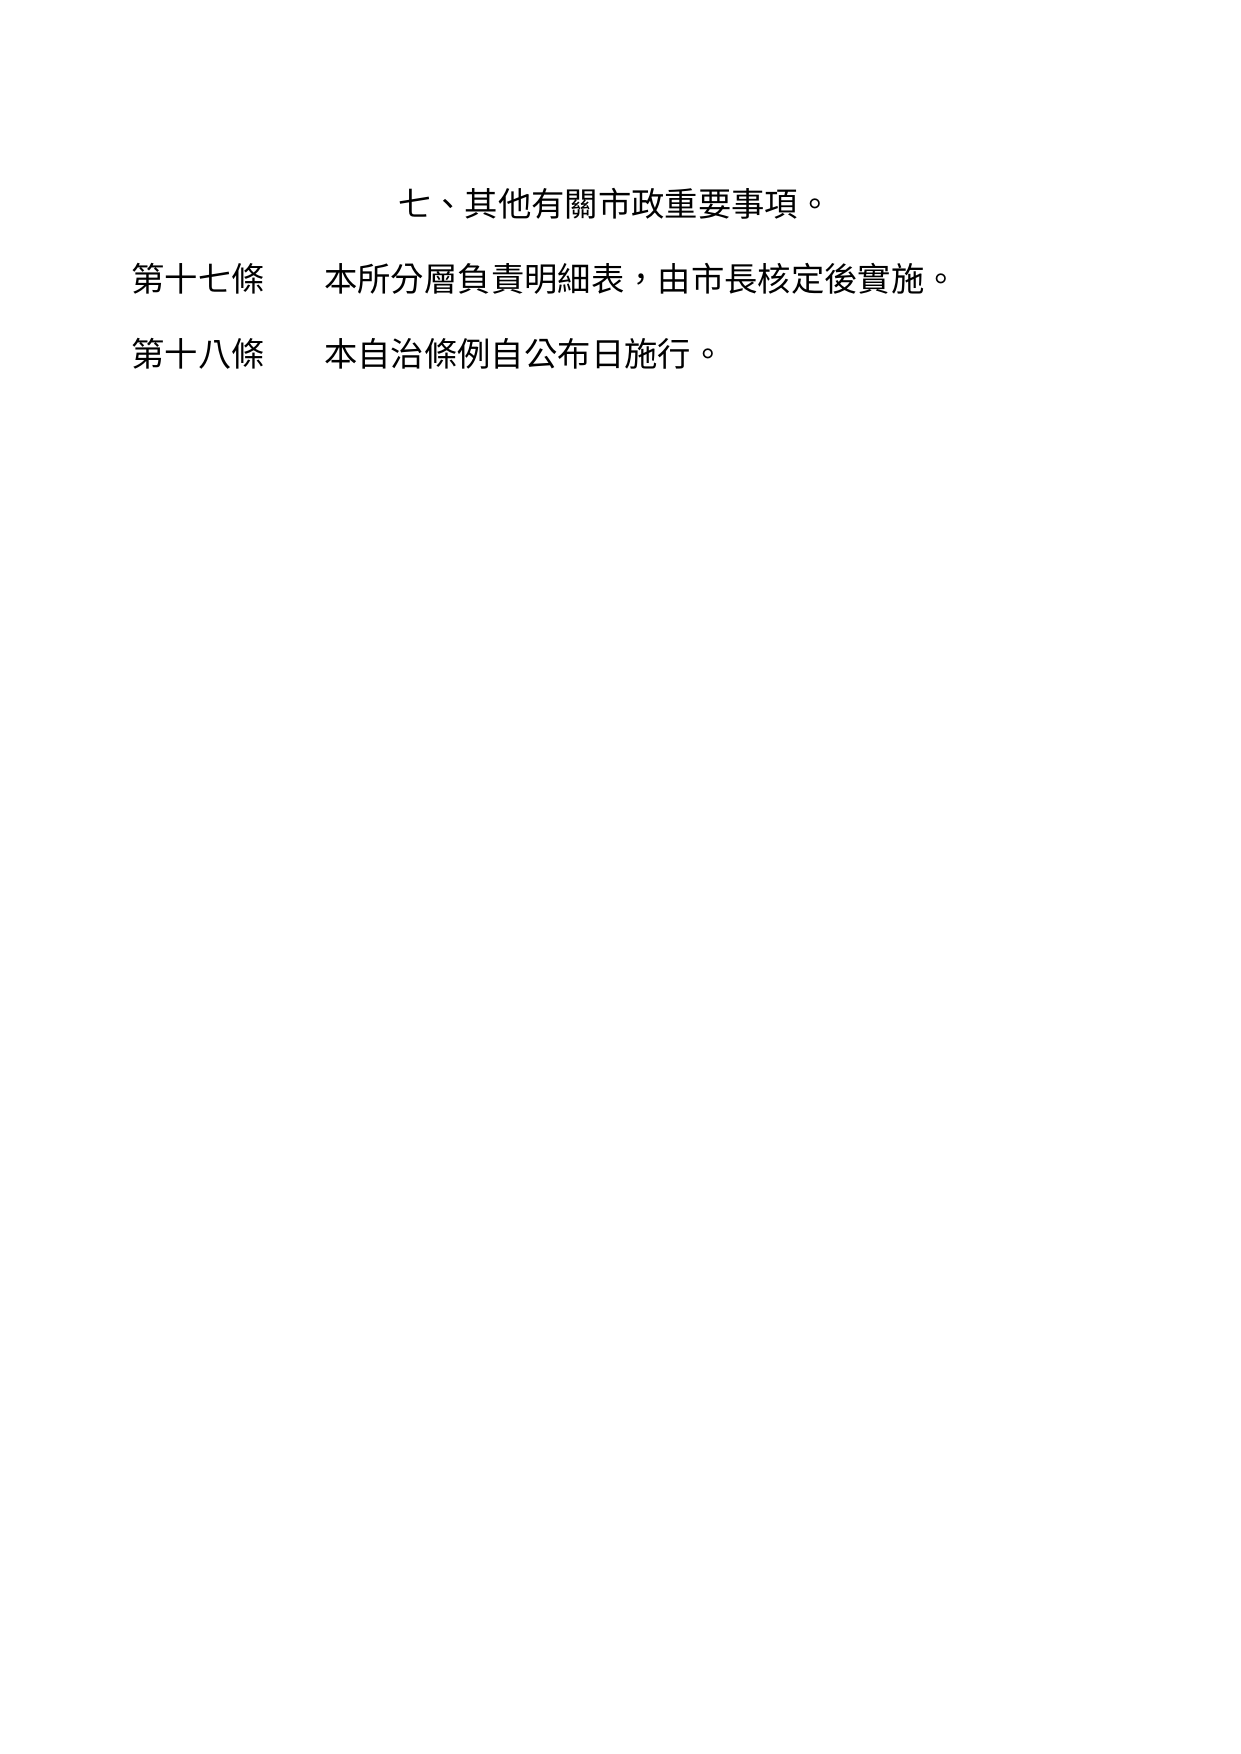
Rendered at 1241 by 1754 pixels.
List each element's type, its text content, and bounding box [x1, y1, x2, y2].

text 第十八條 本自治條例自公布日施行。 [131, 314, 1146, 389]
text 第十七條 本所分層負責明細表，由市長核定後實施。 [131, 239, 1146, 314]
text 七、其他有關市政重要事項。 [131, 164, 1146, 239]
